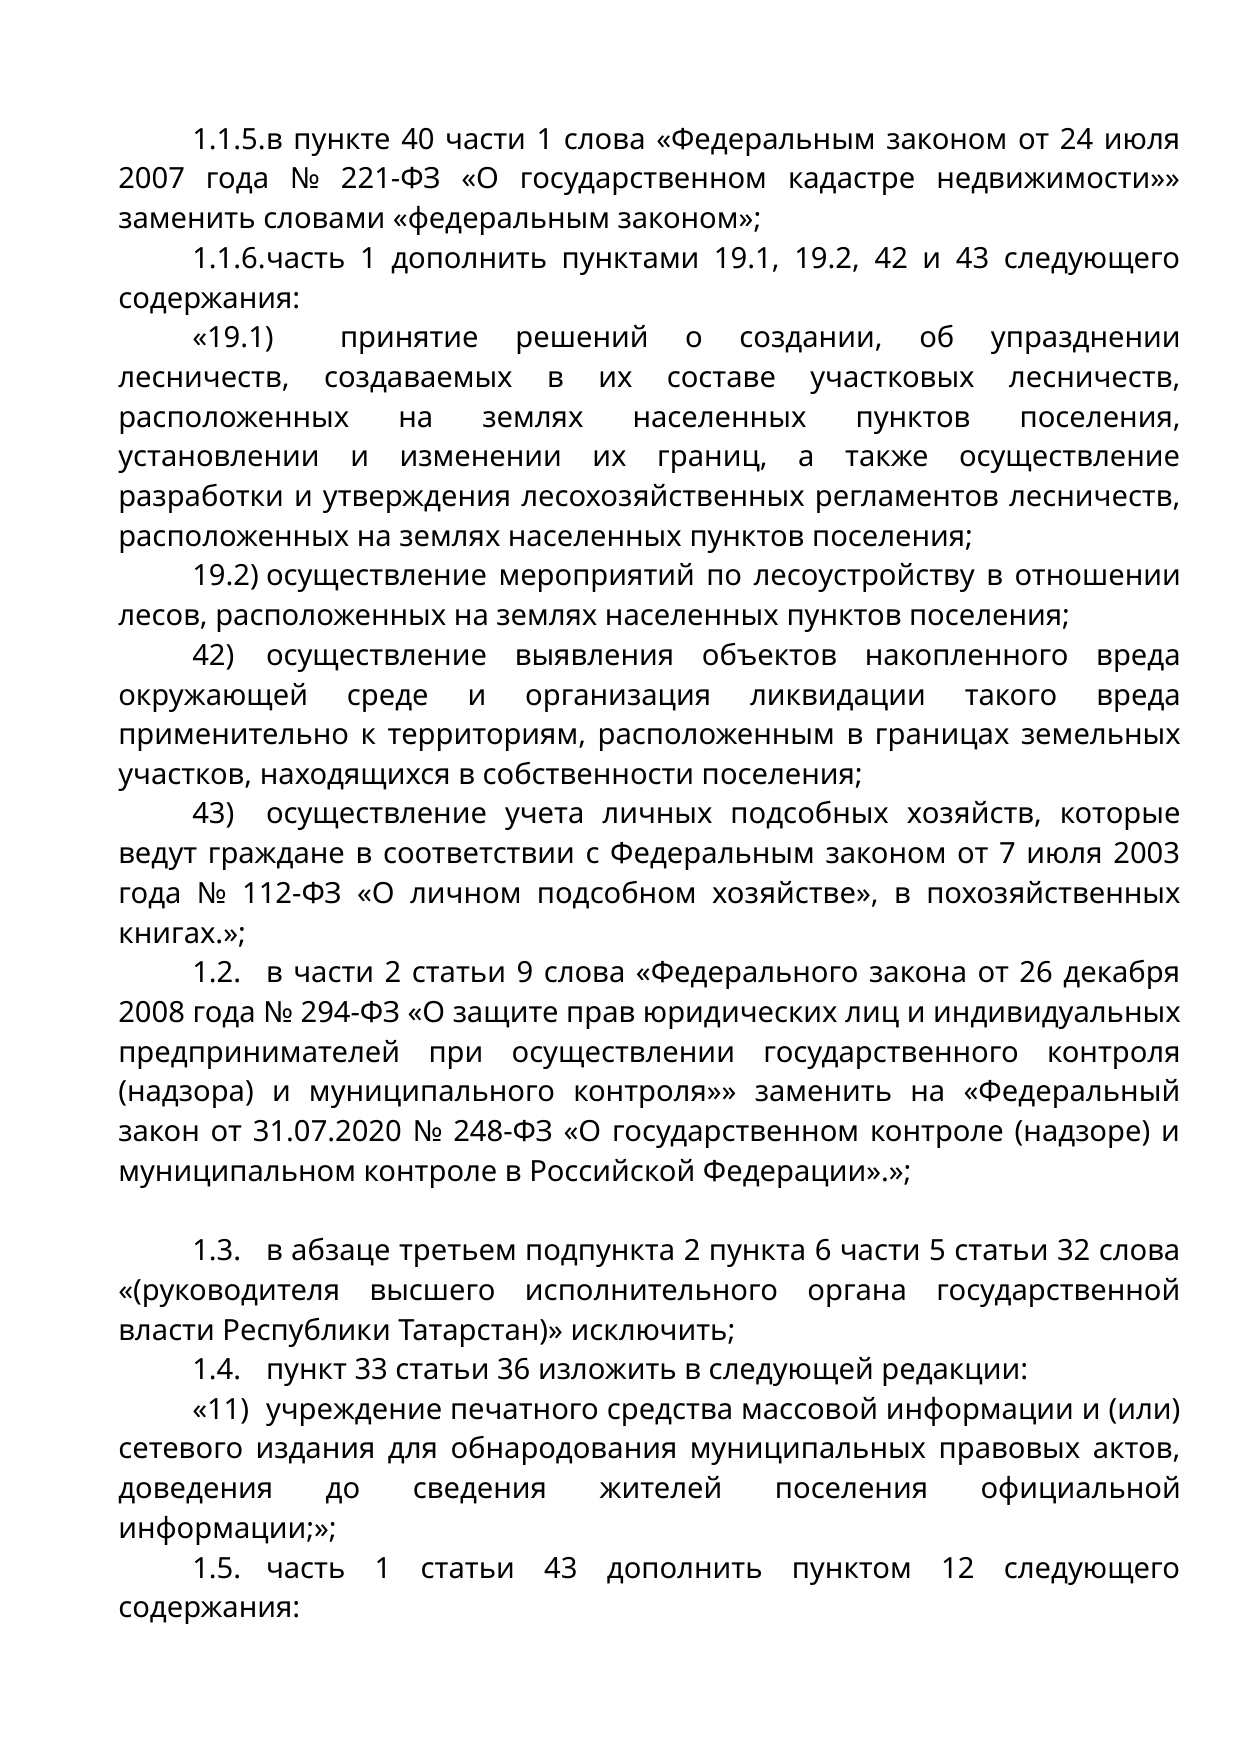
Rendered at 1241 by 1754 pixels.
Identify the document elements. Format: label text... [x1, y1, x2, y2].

text 1.1.5. в пункте 40 части 1 слова «Федеральным законом от 24 июля 2007 года № 221-ФЗ «О государственном кадастре недвижимости»» заменить словами «федеральным законом»; [118, 118, 1181, 237]
list часть 1 статьи 43 дополнить пунктом 12 следующего содержания: [118, 1547, 1181, 1626]
list в абзаце третьем подпункта 2 пункта 6 части 5 статьи 32 слова «(руководителя высшего исполнительного органа государственной власти Республики Татарстан)» исключить; [118, 1229, 1181, 1348]
text 42) осуществление выявления объектов накопленного вреда окружающей среде и организация ликвидации такого вреда применительно к территориям, расположенным в границах земельных участков, находящихся в собственности поселения; [118, 634, 1181, 793]
text 43) осуществление учета личных подсобных хозяйств, которые ведут граждане в соответствии с Федеральным законом от 7 июля 2003 года № 112-ФЗ «О личном подсобном хозяйстве», в похозяйственных книгах.»; [118, 793, 1181, 952]
text 19.2) осуществление мероприятий по лесоустройству в отношении лесов, расположенных на землях населенных пунктов поселения; [118, 555, 1181, 634]
text «19.1) принятие решений о создании, об упразднении лесничеств, создаваемых в их составе участковых лесничеств, расположенных на землях населенных пунктов поселения, установлении и изменении их границ, а также осуществление разработки и утверждения лесохозяйственных регламентов лесничеств, расположенных на землях населенных пунктов поселения; [118, 317, 1181, 555]
list пункт 33 статьи 36 изложить в следующей редакции: [118, 1348, 1181, 1388]
text 1.1.6. часть 1 дополнить пунктами 19.1, 19.2, 42 и 43 следующего содержания: [118, 237, 1181, 317]
list в части 2 статьи 9 слова «Федерального закона от 26 декабря 2008 года № 294-ФЗ «О защите прав юридических лиц и индивидуальных предпринимателей при осуществлении государственного контроля (надзора) и муниципального контроля»» заменить на «Федеральный закон от 31.07.2020 № 248-ФЗ «О государственном контроле (надзоре) и муниципальном контроле в Российской Федерации».»; [118, 952, 1181, 1190]
text «11) учреждение печатного средства массовой информации и (или) сетевого издания для обнародования муниципальных правовых актов, доведения до сведения жителей поселения официальной информации;»; [118, 1388, 1181, 1547]
